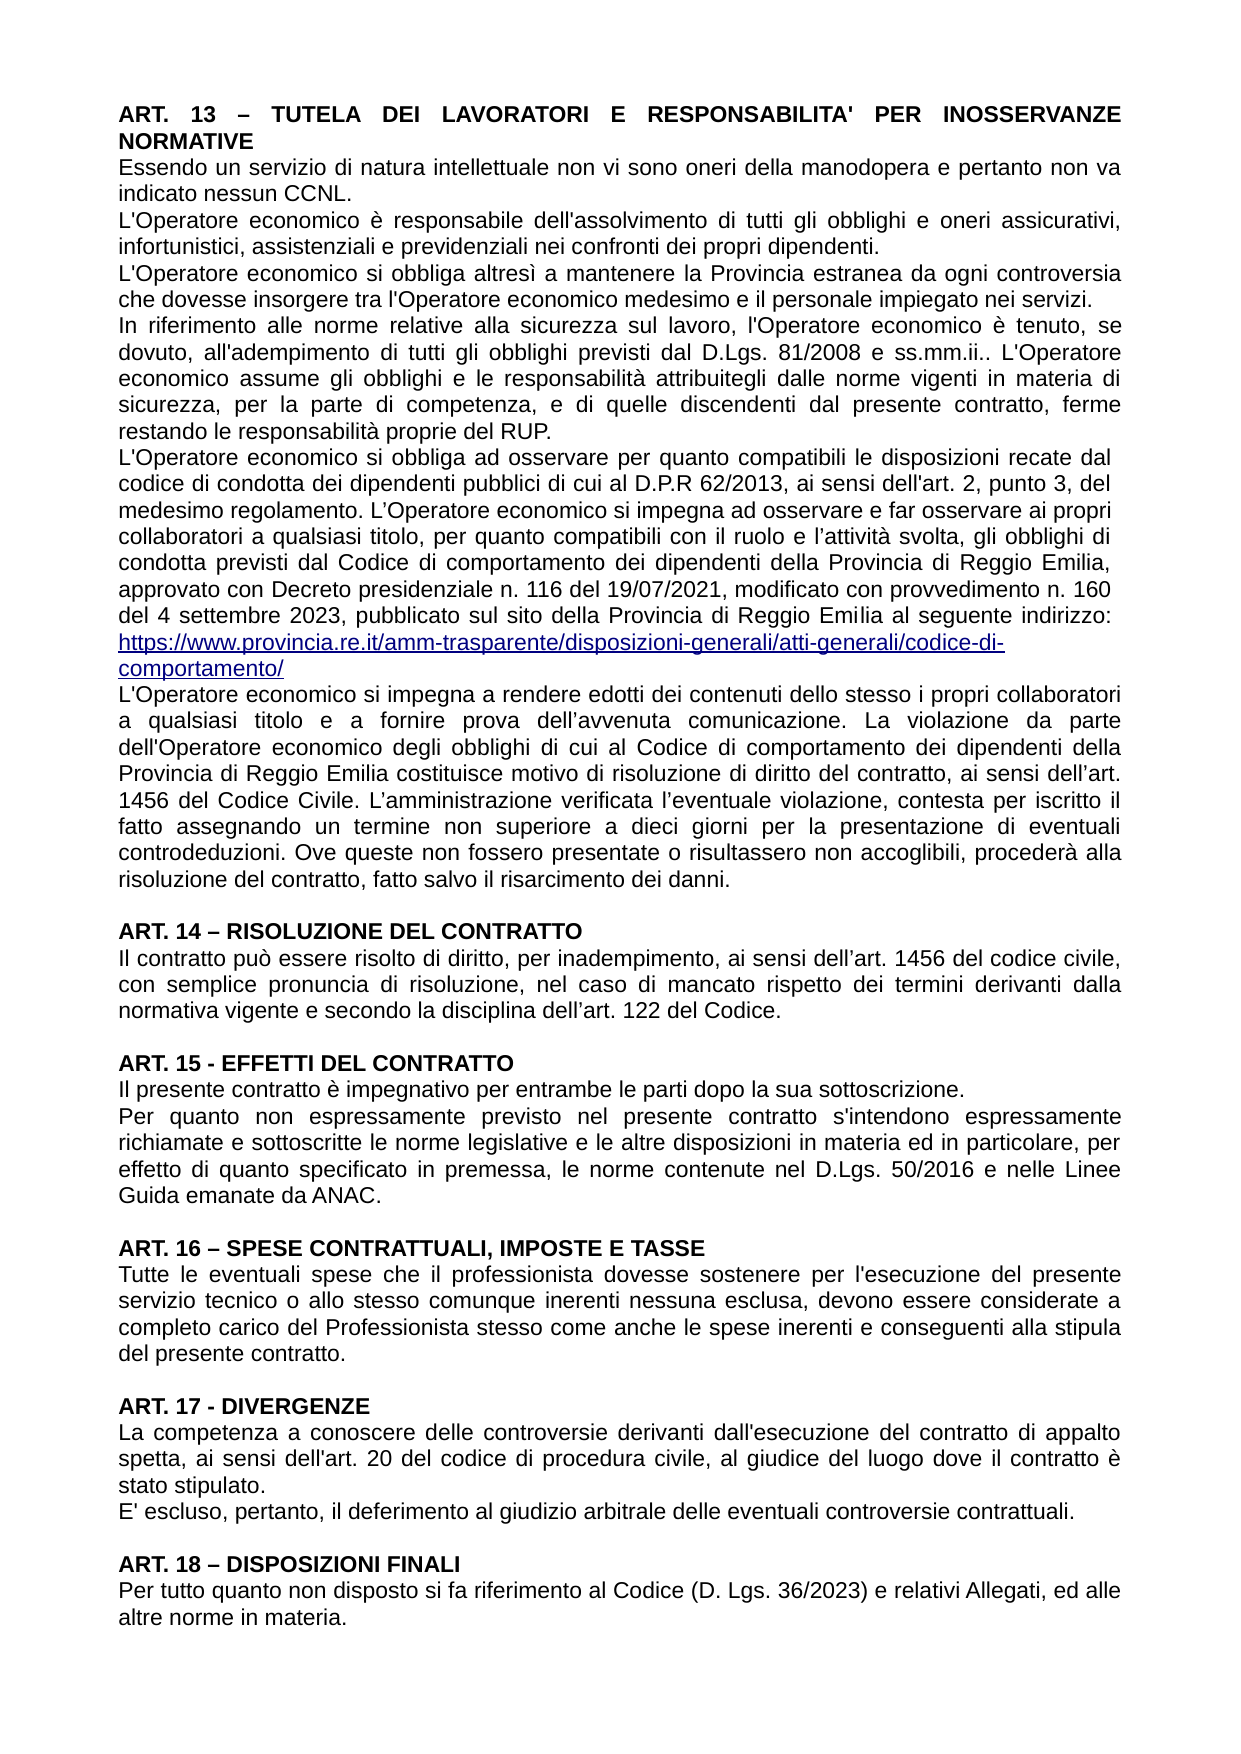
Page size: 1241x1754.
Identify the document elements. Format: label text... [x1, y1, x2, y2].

text In riferimento alle norme relative alla sicurezza sul lavoro, l'Operatore economico è tenuto, se dovuto, all'adempimento di tutti gli obblighi previsti dal D.Lgs. 81/2008 e ss.mm.ii.. L'Operatore economico assume gli obblighi e le responsabilità attribuitegli dalle norme vigenti in materia di sicurezza, per la parte di competenza, e di quelle discendenti dal presente contratto, ferme restando le responsabilità proprie del RUP. [118, 312, 1122, 444]
text La competenza a conoscere delle controversie derivanti dall'esecuzione del contratto di appalto spetta, ai sensi dell'art. 20 del codice di procedura civile, al giudice del luogo dove il contratto è stato stipulato. [118, 1419, 1122, 1498]
text Il contratto può essere risolto di diritto, per inadempimento, ai sensi dell’art. 1456 del codice civile, con semplice pronuncia di risoluzione, nel caso di mancato rispetto dei termini derivanti dalla normativa vigente e secondo la disciplina dell’art. 122 del Codice. [118, 945, 1122, 1024]
text ART. 17 - DIVERGENZE [118, 1393, 1122, 1419]
text L'Operatore economico si impegna a rendere edotti dei contenuti dello stesso i propri collaboratori a qualsiasi titolo e a fornire prova dell’avvenuta comunicazione. La violazione da parte dell'Operatore economico degli obblighi di cui al Codice di comportamento dei dipendenti della Provincia di Reggio Emilia costituisce motivo di risoluzione di diritto del contratto, ai sensi dell’art. 1456 del Codice Civile. L’amministrazione verificata l’eventuale violazione, contesta per iscritto il fatto assegnando un termine non superiore a dieci giorni per la presentazione di eventuali controdeduzioni. Ove queste non fossero presentate o risultassero non accoglibili, procederà alla risoluzione del contratto, fatto salvo il risarcimento dei danni. [118, 681, 1122, 892]
text Tutte le eventuali spese che il professionista dovesse sostenere per l'esecuzione del presente servizio tecnico o allo stesso comunque inerenti nessuna esclusa, devono essere considerate a completo carico del Professionista stesso come anche le spese inerenti e conseguenti alla stipula del presente contratto. [118, 1261, 1122, 1366]
text L'Operatore economico è responsabile dell'assolvimento di tutti gli obblighi e oneri assicurativi, infortunistici, assistenziali e previdenziali nei confronti dei propri dipendenti. [118, 207, 1122, 259]
text Essendo un servizio di natura intellettuale non vi sono oneri della manodopera e pertanto non va indicato nessun CCNL. [118, 154, 1122, 207]
text ART. 13 – TUTELA DEI LAVORATORI E RESPONSABILITA' PER INOSSERVANZE NORMATIVE [118, 101, 1122, 154]
text L'Operatore economico si obbliga altresì a mantenere la Provincia estranea da ogni controversia che dovesse insorgere tra l'Operatore economico medesimo e il personale impiegato nei servizi. [118, 259, 1122, 312]
text ART. 14 – RISOLUZIONE DEL CONTRATTO [118, 918, 1122, 945]
text ART. 16 – SPESE CONTRATTUALI, IMPOSTE E TASSE [118, 1234, 1122, 1261]
text Il presente contratto è impegnativo per entrambe le parti dopo la sua sottoscrizione. [118, 1076, 1122, 1103]
list Per quanto non espressamente previsto nel presente contratto s'intendono espressamente richiamate e sottoscritte le norme legislative e le altre disposizioni in materia ed in particolare, per effetto di quanto specificato in premessa, le norme contenute nel D.Lgs. 50/2016 e nelle Linee Guida emanate da ANAC. [118, 1103, 1122, 1208]
text Per tutto quanto non disposto si fa riferimento al Codice (D. Lgs. 36/2023) e relativi Allegati, ed alle altre norme in materia. [118, 1577, 1122, 1630]
text ART. 18 – DISPOSIZIONI FINALI [118, 1551, 1122, 1577]
text E' escluso, pertanto, il deferimento al giudizio arbitrale delle eventuali controversie contrattuali. [118, 1498, 1122, 1524]
text ART. 15 - EFFETTI DEL CONTRATTO [118, 1050, 1122, 1076]
text L'Operatore economico si obbliga ad osservare per quanto compatibili le disposizioni recate dal codice di condotta dei dipendenti pubblici di cui al D.P.R 62/2013, ai sensi dell'art. 2, punto 3, del medesimo regolamento. L’Operatore economico si impegna ad osservare e far osservare ai propri collaboratori a qualsiasi titolo, per quanto compatibili con il ruolo e l’attività svolta, gli obblighi di condotta previsti dal Codice di comportamento dei dipendenti della Provincia di Reggio Emilia, approvato con Decreto presidenziale n. 116 del 19/07/2021, modificato con provvedimento n. 160 del 4 settembre 2023, pubblicato sul sito della Provincia di Reggio Emilia al seguente indirizzo: https://www.provincia.re.it/amm-trasparente/disposizioni-generali/atti-generali/codice-di-comportamento/ [118, 444, 1112, 681]
